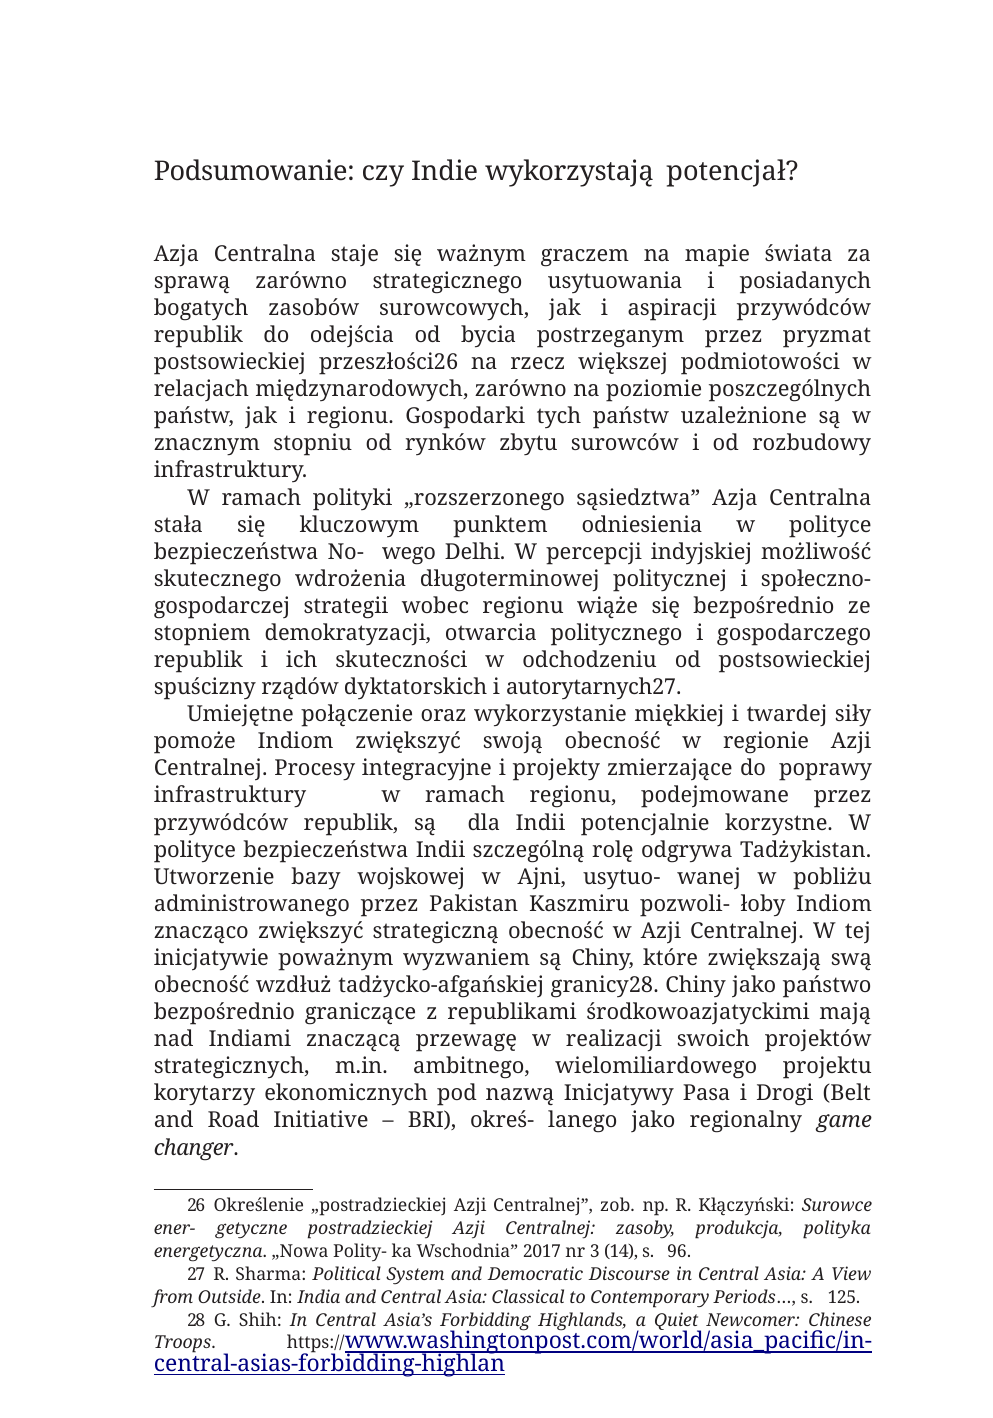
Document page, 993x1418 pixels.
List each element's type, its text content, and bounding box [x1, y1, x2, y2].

list R. Sharma: Political System and Democratic Discourse in Central Asia: A View from Outside. In: India and Central Asia: Classical to Contemporary Periods…, s. 125. [153, 1262, 872, 1308]
text Azja Centralna staje się ważnym graczem na mapie świata za sprawą zarówno strategicznego usytuowania i posiadanych bogatych zasobów surowcowych, jak i aspiracji przywódców republik do odejścia od bycia postrzeganym przez pryzmat postsowieckiej przeszłości26 na rzecz większej podmiotowości w relacjach międzynarodowych, zarówno na poziomie poszczególnych państw, jak i regionu. Gospodarki tych państw uzależnione są w znacznym stopniu od rynków zbytu surowców i od rozbudowy infrastruktury. [153, 239, 872, 483]
text Umiejętne połączenie oraz wykorzystanie miękkiej i twardej siły pomoże Indiom zwiększyć swoją obecność w regionie Azji Centralnej. Procesy integracyjne i projekty zmierzające do poprawy infrastruktury w ramach regionu, podejmowane przez przywódców republik, są dla Indii potencjalnie korzystne. W polityce bezpieczeństwa Indii szczególną rolę odgrywa Tadżykistan. Utworzenie bazy wojskowej w Ajni, usytuo‑ wanej w pobliżu administrowanego przez Pakistan Kaszmiru pozwoli‑ łoby Indiom znacząco zwiększyć strategiczną obecność w Azji Centralnej. W tej inicjatywie poważnym wyzwaniem są Chiny, które zwiększają swą obecność wzdłuż tadżycko-afgańskiej granicy28. Chiny jako państwo bezpośrednio graniczące z republikami środkowoazjatyckimi mają nad Indiami znaczącą przewagę w realizacji swoich projektów strategicznych, m.in. ambitnego, wielomiliardowego projektu korytarzy ekonomicznych pod nazwą Inicjatywy Pasa i Drogi (Belt and Road Initiative – BRI), okreś- lanego jako regionalny game changer. [153, 700, 872, 1160]
list G. Shih: In Central Asia’s Forbidding Highlands, a Quiet Newcomer: Chinese Troops. https://www.washingtonpost.com/world/asia_pacific/in-central-asias-forbidding-highlan [153, 1308, 872, 1376]
subtitle Podsumowanie: czy Indie wykorzystają potencjał? [153, 152, 884, 188]
list Określenie „postradzieckiej Azji Centralnej”, zob. np. R. Kłączyński: Surowce ener- getyczne postradzieckiej Azji Centralnej: zasoby, produkcja, polityka energetyczna. „Nowa Polity‑ ka Wschodnia” 2017 nr 3 (14), s. 96. [153, 1188, 872, 1262]
text W ramach polityki „rozszerzonego sąsiedztwa” Azja Centralna stała się kluczowym punktem odniesienia w polityce bezpieczeństwa No‑ wego Delhi. W percepcji indyjskiej możliwość skutecznego wdrożenia długoterminowej politycznej i społeczno-gospodarczej strategii wobec regionu wiąże się bezpośrednio ze stopniem demokratyzacji, otwarcia politycznego i gospodarczego republik i ich skuteczności w odchodzeniu od postsowieckiej spuścizny rządów dyktatorskich i autorytarnych27. [153, 483, 872, 700]
